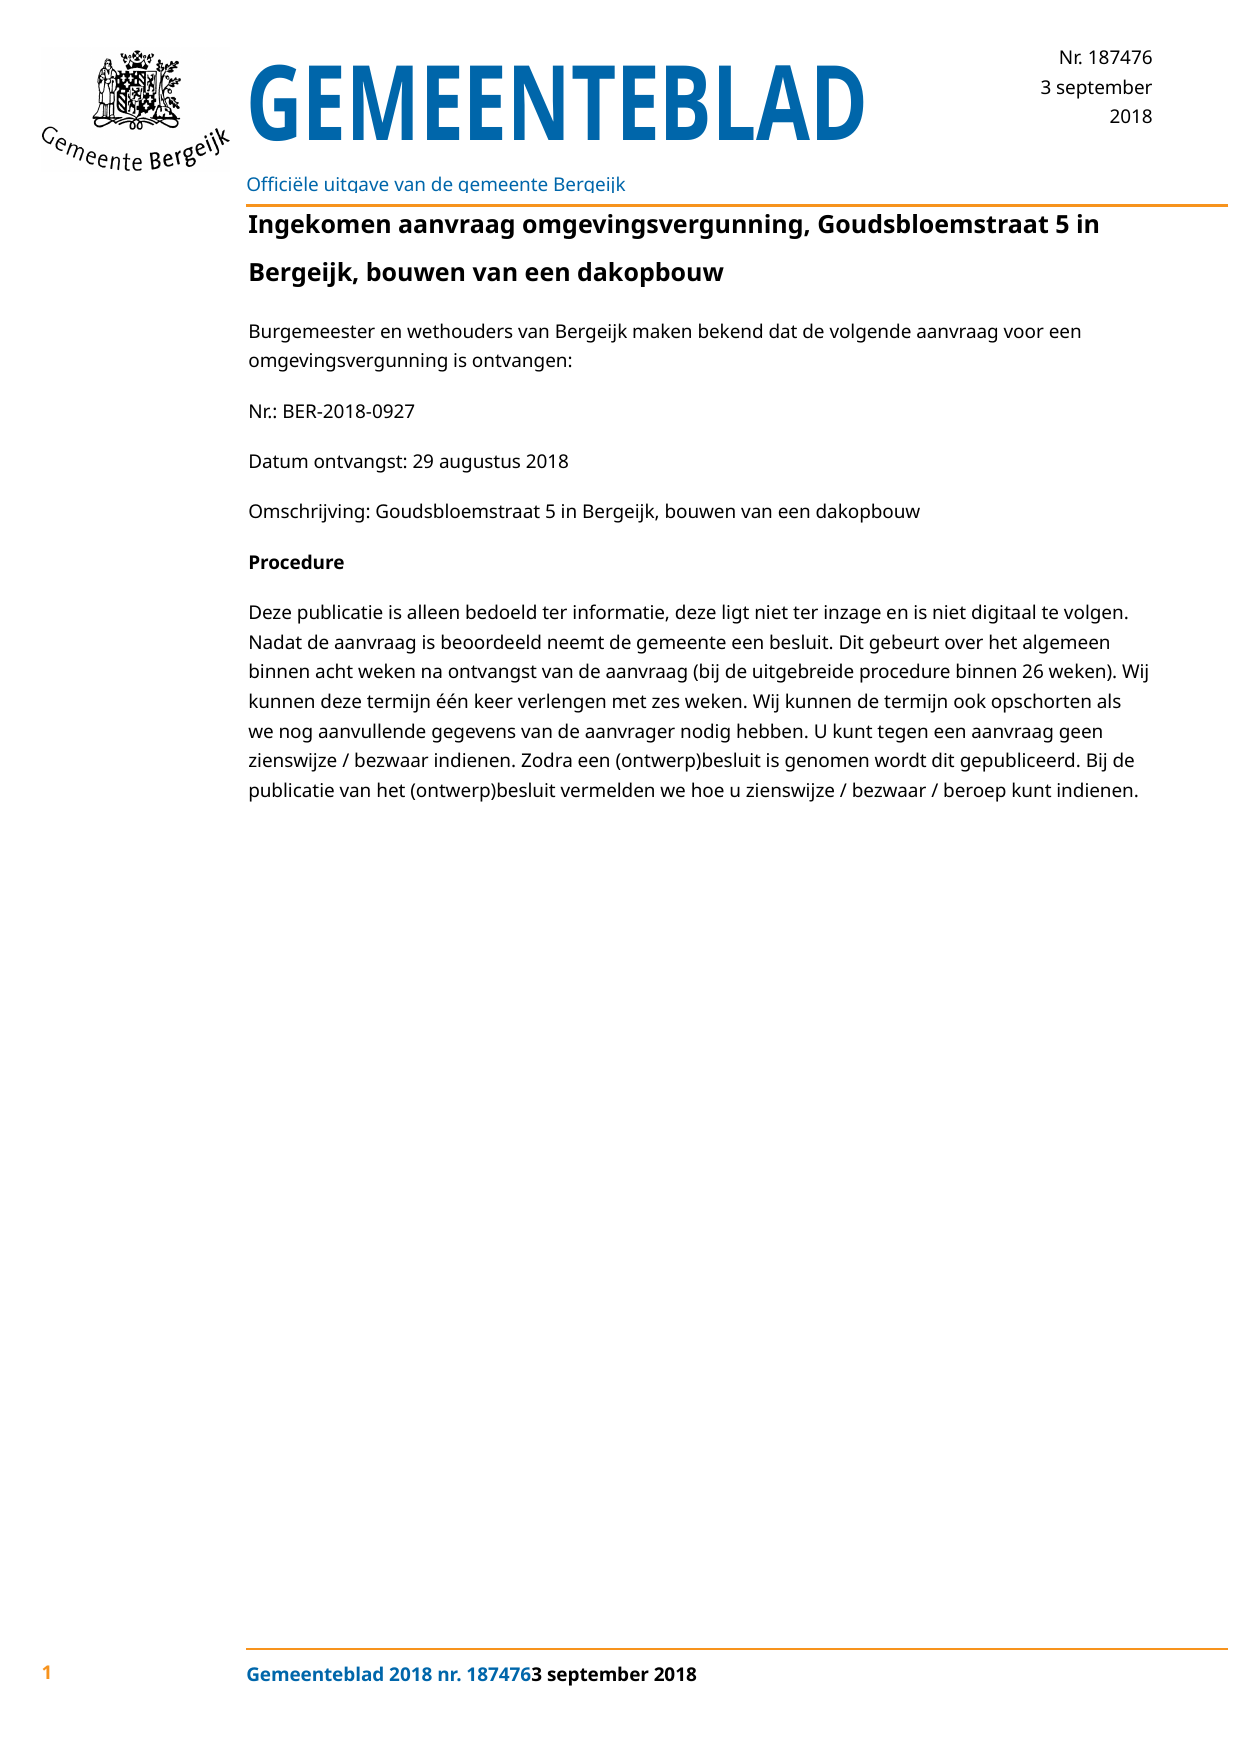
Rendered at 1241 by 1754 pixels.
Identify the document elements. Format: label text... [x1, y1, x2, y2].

picture [41, 47, 231, 172]
text Ingekomen aanvraag omgevingsvergunning, Goudsbloemstraat 5 in Bergeijk, bouwen van een dakopbouw [248, 207, 1152, 288]
text Procedure [248, 549, 1152, 575]
text Burgemeester en wethouders van Bergeijk maken bekend dat de volgende aanvraag voor een omgevingsvergunning is ontvangen: [248, 318, 1152, 373]
text Nr.: BER-2018-0927 [248, 398, 1152, 424]
text Omschrijving: Goudsbloemstraat 5 in Bergeijk, bouwen van een dakopbouw [248, 499, 1152, 524]
text Datum ontvangst: 29 augustus 2018 [248, 448, 1152, 474]
text Deze publicatie is alleen bedoeld ter informatie, deze ligt niet ter inzage en is niet digitaal te volgen. Nadat de aanvraag is beoordeeld neemt de gemeente een besluit. Dit gebeurt over het algemeen binnen acht weken na ontvangst van de aanvraag (bij de uitgebreide procedure binnen 26 weken). Wij kunnen deze termijn één keer verlengen met zes weken. Wij kunnen de termijn ook opschorten als we nog aanvullende gegevens van de aanvrager nodig hebben. U kunt tegen een aanvraag geen zienswijze / bezwaar indienen. Zodra een (ontwerp)besluit is genomen wordt dit gepubliceerd. Bij de publicatie van het (ontwerp)besluit vermelden we hoe u zienswijze / bezwaar / beroep kunt indienen. [248, 599, 1152, 803]
